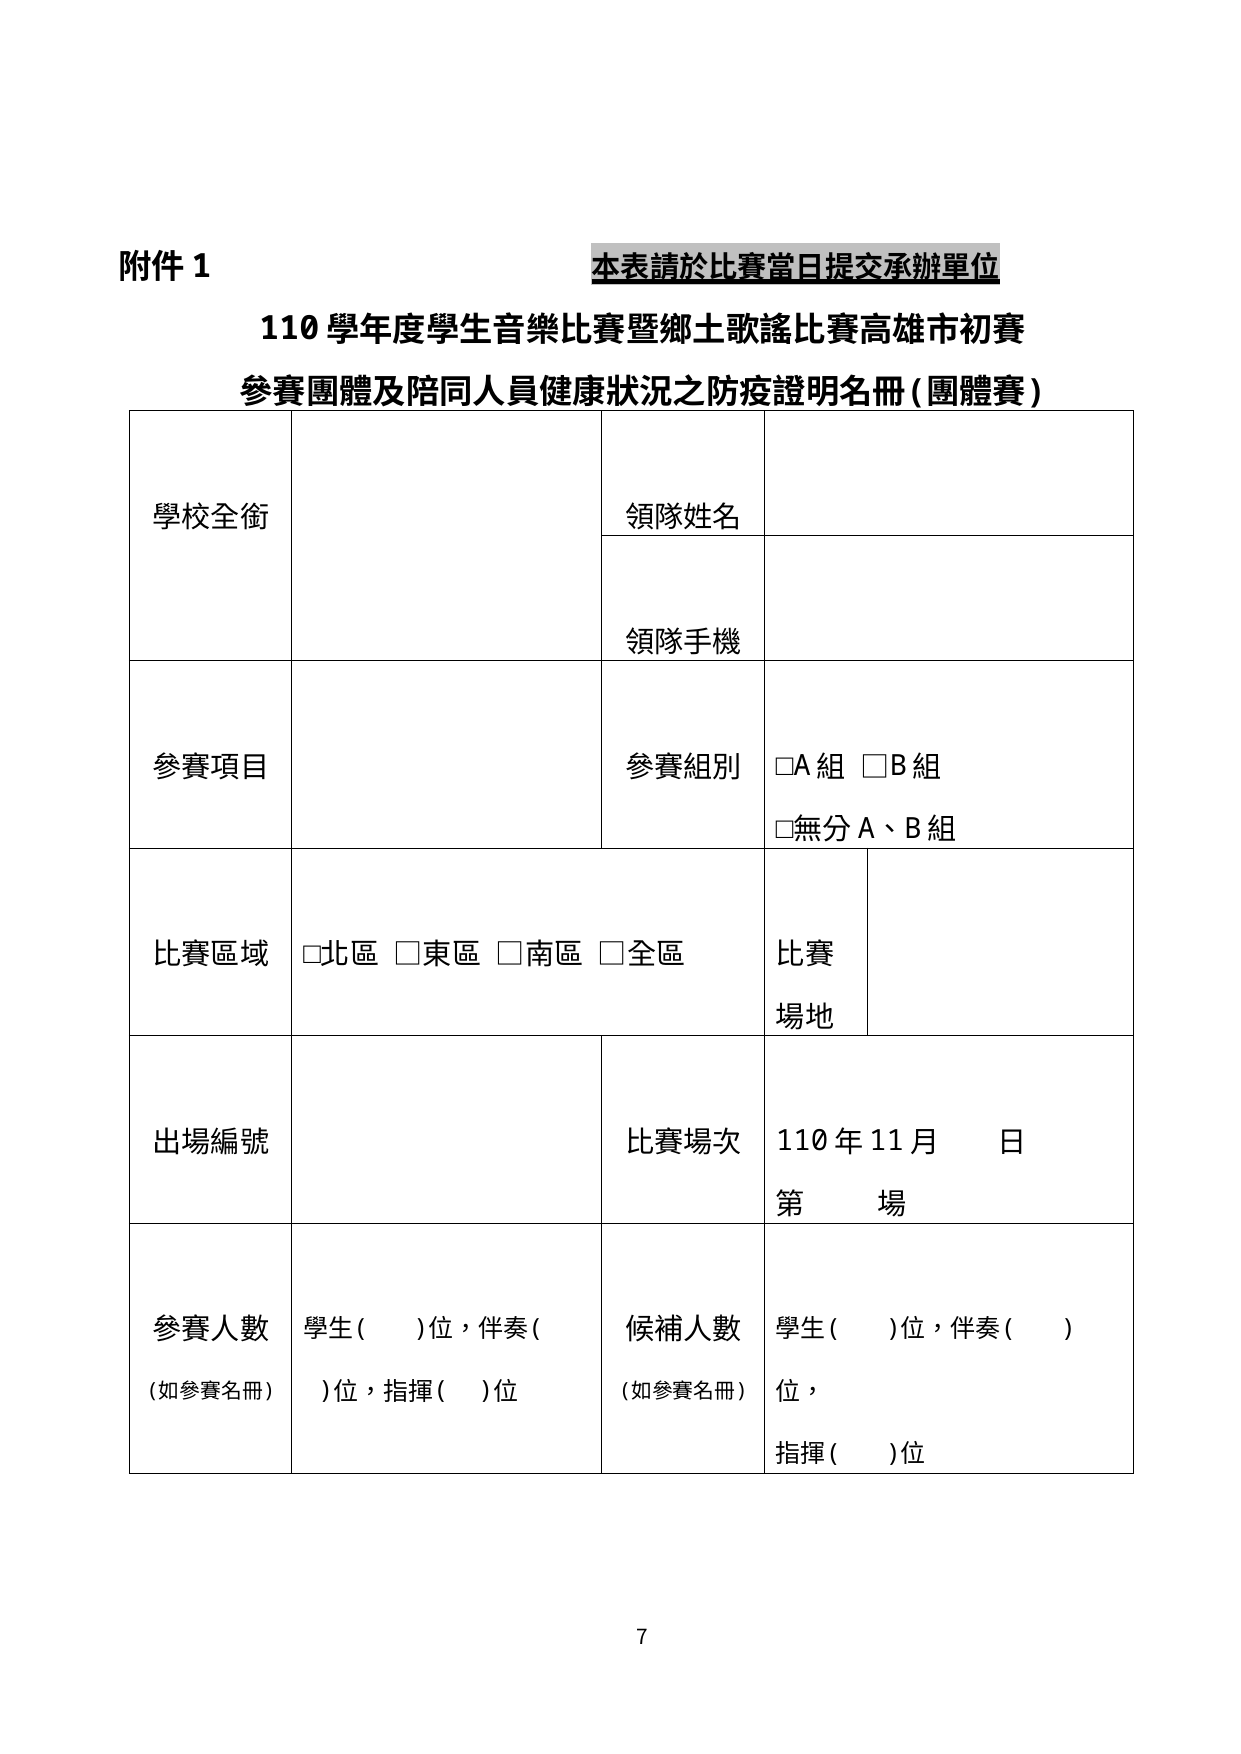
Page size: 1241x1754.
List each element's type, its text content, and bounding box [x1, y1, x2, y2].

table_cell 學生( )位，伴奏( )位， 指揮( )位 [765, 1224, 1133, 1473]
table_header 學校全銜 [130, 411, 291, 660]
table_cell [765, 536, 1133, 660]
table_cell 候補人數 (如參賽名冊) [602, 1224, 764, 1473]
text 110學年度學生音樂比賽暨鄉土歌謠比賽高雄市初賽 [118, 285, 1167, 348]
table_cell 參賽項目 [130, 661, 291, 848]
table_cell 110年11月 日 第 場 [765, 1036, 1133, 1223]
table_cell □北區 □東區 □南區 □全區 [292, 849, 764, 1035]
table_cell 比賽區域 [130, 849, 291, 1035]
table_cell 比賽場地 [765, 849, 867, 1035]
text 附件1 本表請於比賽當日提交承辦單位 [118, 223, 1167, 285]
table_header [765, 411, 1133, 535]
table_cell 比賽場次 [602, 1036, 764, 1223]
table_cell 出場編號 [130, 1036, 291, 1223]
table_cell [868, 849, 1133, 1035]
table_cell □A組 □B組 □無分A、B組 [765, 661, 1133, 848]
table_cell [292, 1036, 601, 1223]
table_cell [292, 661, 601, 848]
table_cell 領隊手機 [602, 536, 764, 660]
table_cell 參賽組別 [602, 661, 764, 848]
table_header [292, 411, 601, 660]
text 參賽團體及陪同人員健康狀況之防疫證明名冊(團體賽) [118, 348, 1167, 410]
table_header 領隊姓名 [602, 411, 764, 535]
table_cell 學生( )位，伴奏( )位，指揮( )位 [292, 1224, 601, 1473]
table_cell 參賽人數 (如參賽名冊) [130, 1224, 291, 1473]
